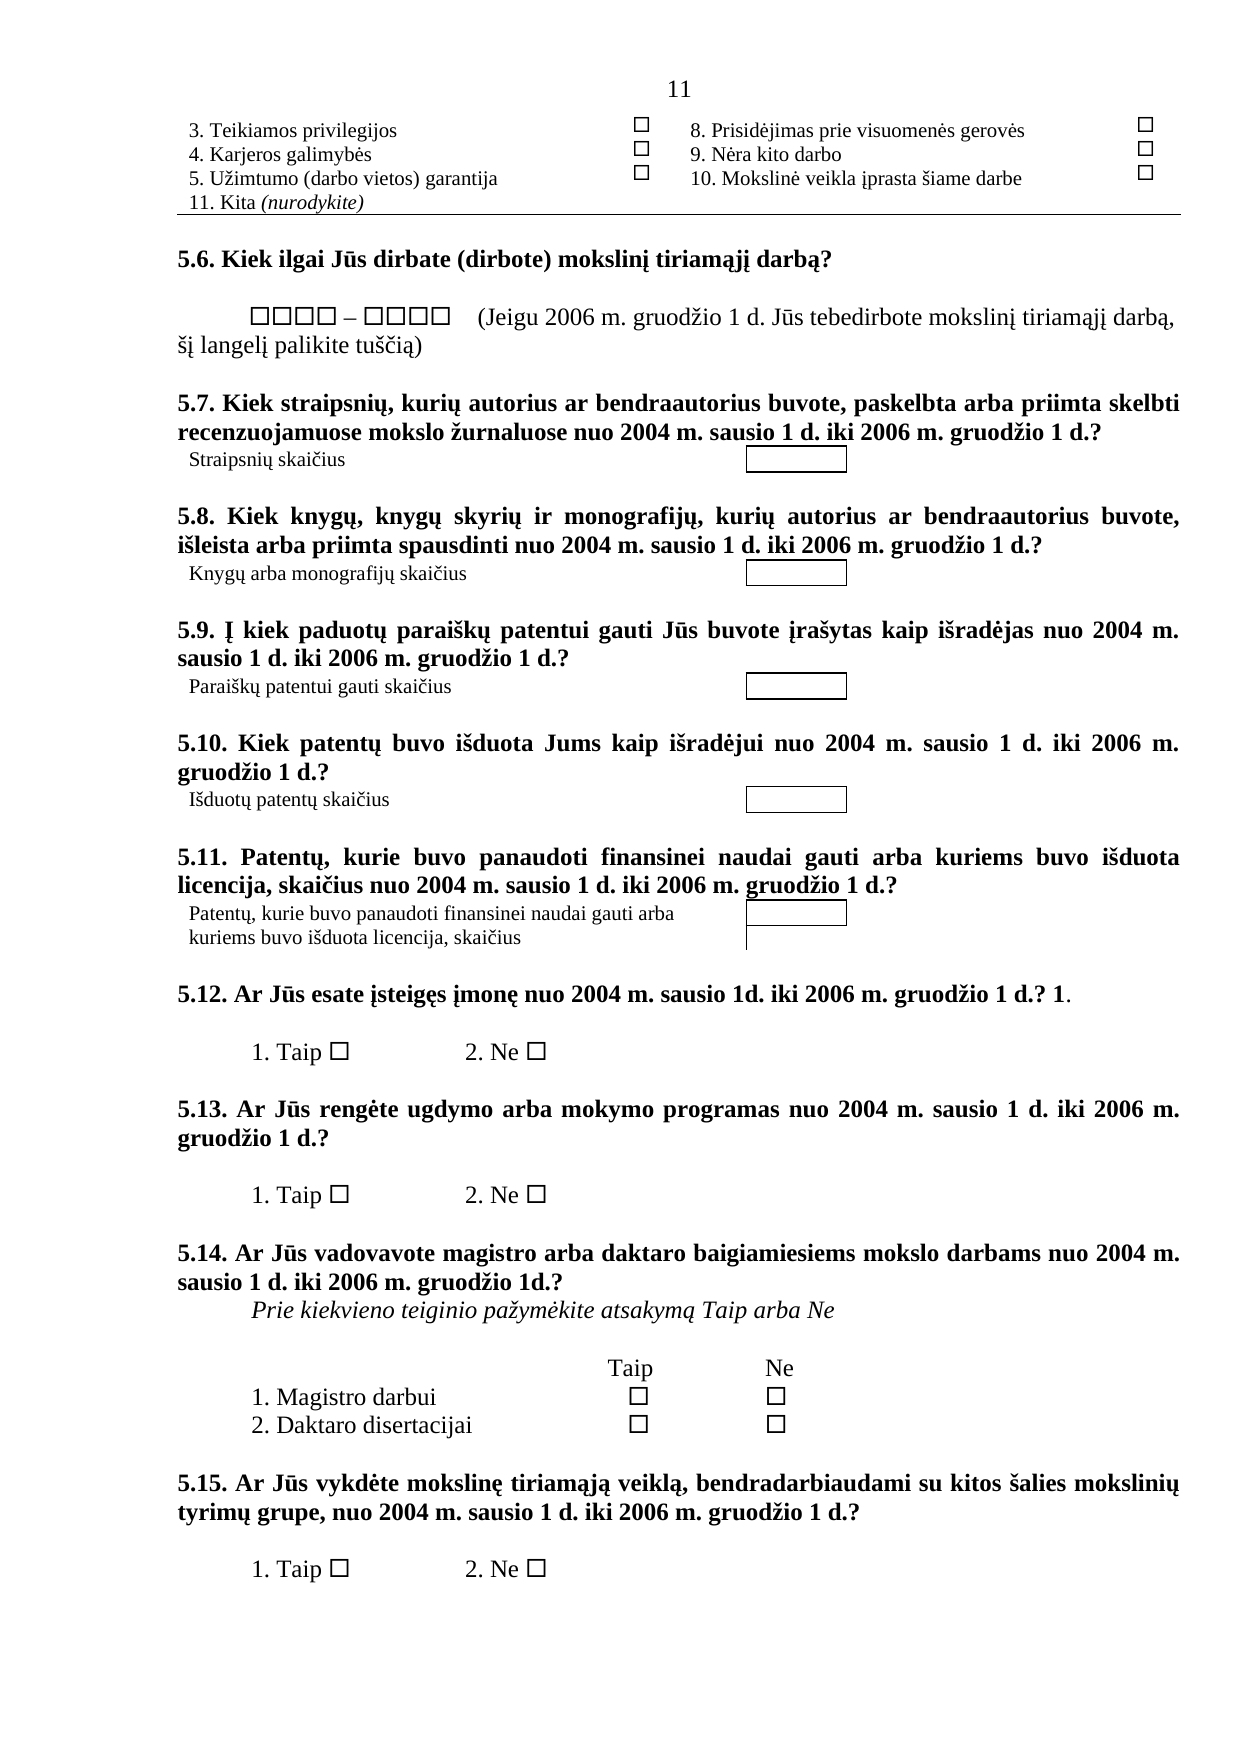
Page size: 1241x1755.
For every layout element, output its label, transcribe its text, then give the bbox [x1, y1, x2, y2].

table_header Straipsnių skaičius [177, 445, 746, 471]
text 5.13. Ar Jūs rengėte ugdymo arba mokymo programas nuo 2004 m. sausio 1 d. iki 2006 m. gruodžio 1 d.? [177, 1094, 1181, 1152]
table_cell 3. Teikiamos privilegijos [177, 118, 604, 142]
table_cell 10. Mokslinė veikla įprasta šiame darbe [679, 166, 1109, 190]
text  –  (Jeigu 2006 m. gruodžio 1 d. Jūs tebedirbote mokslinį tiriamąjį darbą, šį langelį palikite tuščią) [177, 302, 1181, 359]
text 5.9. Į kiek paduotų paraiškų patentui gauti Jūs buvote įrašytas kaip išradėjas nuo 2004 m. sausio 1 d. iki 2006 m. gruodžio 1 d.? [177, 615, 1181, 672]
table_header [747, 447, 846, 471]
table_cell  [604, 118, 679, 142]
text 1. Magistro darbui   [177, 1382, 1181, 1410]
table_cell  [604, 142, 679, 166]
table_cell [747, 926, 846, 950]
table_header [847, 559, 1181, 584]
text 5.11. Patentų, kurie buvo panaudoti finansinei naudai gauti arba kuriems buvo išduota licencija, skaičius nuo 2004 m. sausio 1 d. iki 2006 m. gruodžio 1 d.? [177, 842, 1181, 899]
table_header [747, 561, 846, 584]
table_cell 5. Užimtumo (darbo vietos) garantija [177, 166, 604, 190]
table_header Išduotų patentų skaičius [177, 786, 746, 811]
table_cell [846, 925, 1181, 950]
table_cell 9. Nėra kito darbo [679, 142, 1109, 166]
table_header [847, 899, 1181, 925]
table_cell  [604, 166, 679, 190]
table_header [747, 901, 846, 925]
text Prie kiekvieno teiginio pažymėkite atsakymą Taip arba Ne [177, 1295, 1181, 1324]
table_header [847, 786, 1181, 811]
text 5.15. Ar Jūs vykdėte mokslinę tiriamąją veiklą, bendradarbiaudami su kitos šalies mokslinių tyrimų grupe, nuo 2004 m. sausio 1 d. iki 2006 m. gruodžio 1 d.? [177, 1468, 1181, 1525]
table_header Paraiškų patentui gauti skaičius [177, 672, 746, 698]
table_header Knygų arba monografijų skaičius [177, 559, 746, 584]
text 1. Taip  2. Ne  [177, 1554, 1181, 1583]
table_cell 4. Karjeros galimybės [177, 142, 604, 166]
table_header [847, 672, 1181, 698]
text 5.6. Kiek ilgai Jūs dirbate (dirbote) mokslinį tiriamąjį darbą? [177, 244, 1181, 273]
text 1. Taip  2. Ne  [177, 1037, 1181, 1065]
text 5.7. Kiek straipsnių, kurių autorius ar bendraautorius buvote, paskelbta arba priimta skelbti recenzuojamuose mokslo žurnaluose nuo 2004 m. sausio 1 d. iki 2006 m. gruodžio 1 d.? [177, 388, 1181, 445]
text 5.14. Ar Jūs vadovavote magistro arba daktaro baigiamiesiems mokslo darbams nuo 2004 m. sausio 1 d. iki 2006 m. gruodžio 1d.? [177, 1238, 1181, 1295]
table_header [847, 445, 1181, 471]
text 5.10. Kiek patentų buvo išduota Jums kaip išradėjui nuo 2004 m. sausio 1 d. iki 2006 m. gruodžio 1 d.? [177, 728, 1181, 786]
text 2. Daktaro disertacijai   [177, 1410, 1181, 1439]
table_cell  [1109, 142, 1181, 166]
text 5.12. Ar Jūs esate įsteigęs įmonę nuo 2004 m. sausio 1d. iki 2006 m. gruodžio 1 d.? 1. [177, 979, 1181, 1008]
table_header [747, 787, 846, 811]
text 1. Taip  2. Ne  [177, 1180, 1181, 1209]
text Taip Ne [533, 1353, 1181, 1382]
table_header [747, 674, 846, 698]
text 5.8. Kiek knygų, knygų skyrių ir monografijų, kurių autorius ar bendraautorius buvote, išleista arba priimta spausdinti nuo 2004 m. sausio 1 d. iki 2006 m. gruodžio 1 d.? [177, 501, 1181, 559]
table_cell  [1109, 118, 1181, 142]
table_cell  [1109, 166, 1181, 190]
table_cell 8. Prisidėjimas prie visuomenės gerovės [679, 118, 1109, 142]
table_header Patentų, kurie buvo panaudoti finansinei naudai gauti arba kuriems buvo išduota licencija, skaičius [177, 899, 746, 950]
